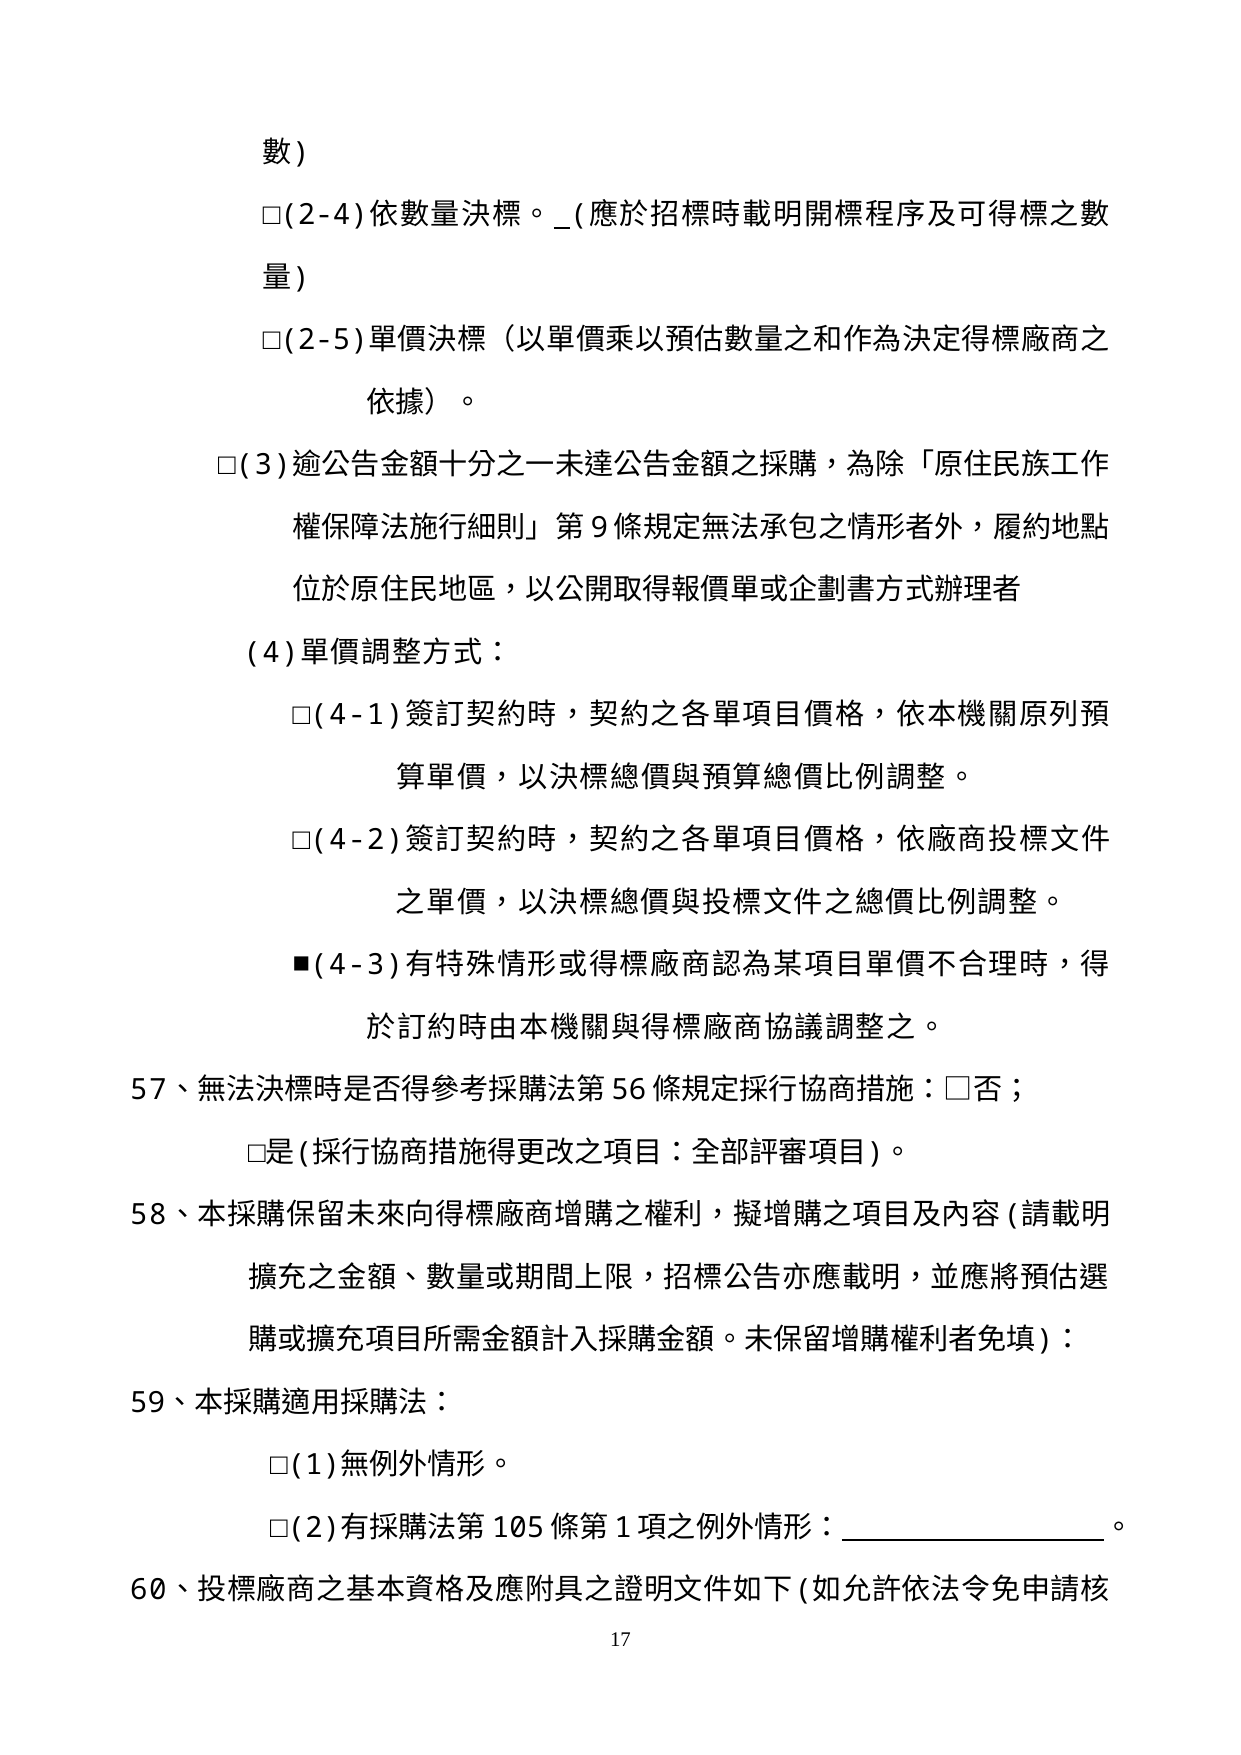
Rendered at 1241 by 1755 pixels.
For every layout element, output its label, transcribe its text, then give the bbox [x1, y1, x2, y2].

text □(2-5)單價決標（以單價乘以預估數量之和作為決定得標廠商之依據）。 [263, 295, 1110, 420]
text □是(採行協商措施得更改之項目：全部評審項目)。 [248, 1108, 1110, 1170]
text 數) [263, 108, 1110, 170]
text □(1)無例外情形。 [130, 1420, 1110, 1483]
text ■(4-3)有特殊情形或得標廠商認為某項目單價不合理時，得於訂約時由本機關與得標廠商協議調整之。 [292, 920, 1110, 1045]
text □(3)逾公告金額十分之一未達公告金額之採購，為除「原住民族工作權保障法施行細則」第9條規定無法承包之情形者外，履約地點位於原住民地區，以公開取得報價單或企劃書方式辦理者 [218, 420, 1110, 608]
list 本採購保留未來向得標廠商增購之權利，擬增購之項目及內容(請載明擴充之金額、數量或期間上限，招標公告亦應載明，並應將預估選購或擴充項目所需金額計入採購金額。未保留增購權利者免填)： [130, 1170, 1110, 1358]
text □(2)有採購法第105條第1項之例外情形： 。 [130, 1483, 1110, 1545]
text □(2-4)依數量決標。 (應於招標時載明開標程序及可得標之數量) [263, 170, 1110, 295]
text □(4-2)簽訂契約時，契約之各單項目價格，依廠商投標文件之單價，以決標總價與投標文件之總價比例調整。 [292, 795, 1110, 920]
text (4)單價調整方式： [243, 608, 1110, 670]
list 無法決標時是否得參考採購法第56條規定採行協商措施：□否； [130, 1045, 1110, 1108]
text □(4-1)簽訂契約時，契約之各單項目價格，依本機關原列預算單價，以決標總價與預算總價比例調整。 [292, 670, 1110, 795]
list 投標廠商之基本資格及應附具之證明文件如下(如允許依法令免申請核 [130, 1545, 1110, 1608]
list 本採購適用採購法： [130, 1358, 1110, 1420]
